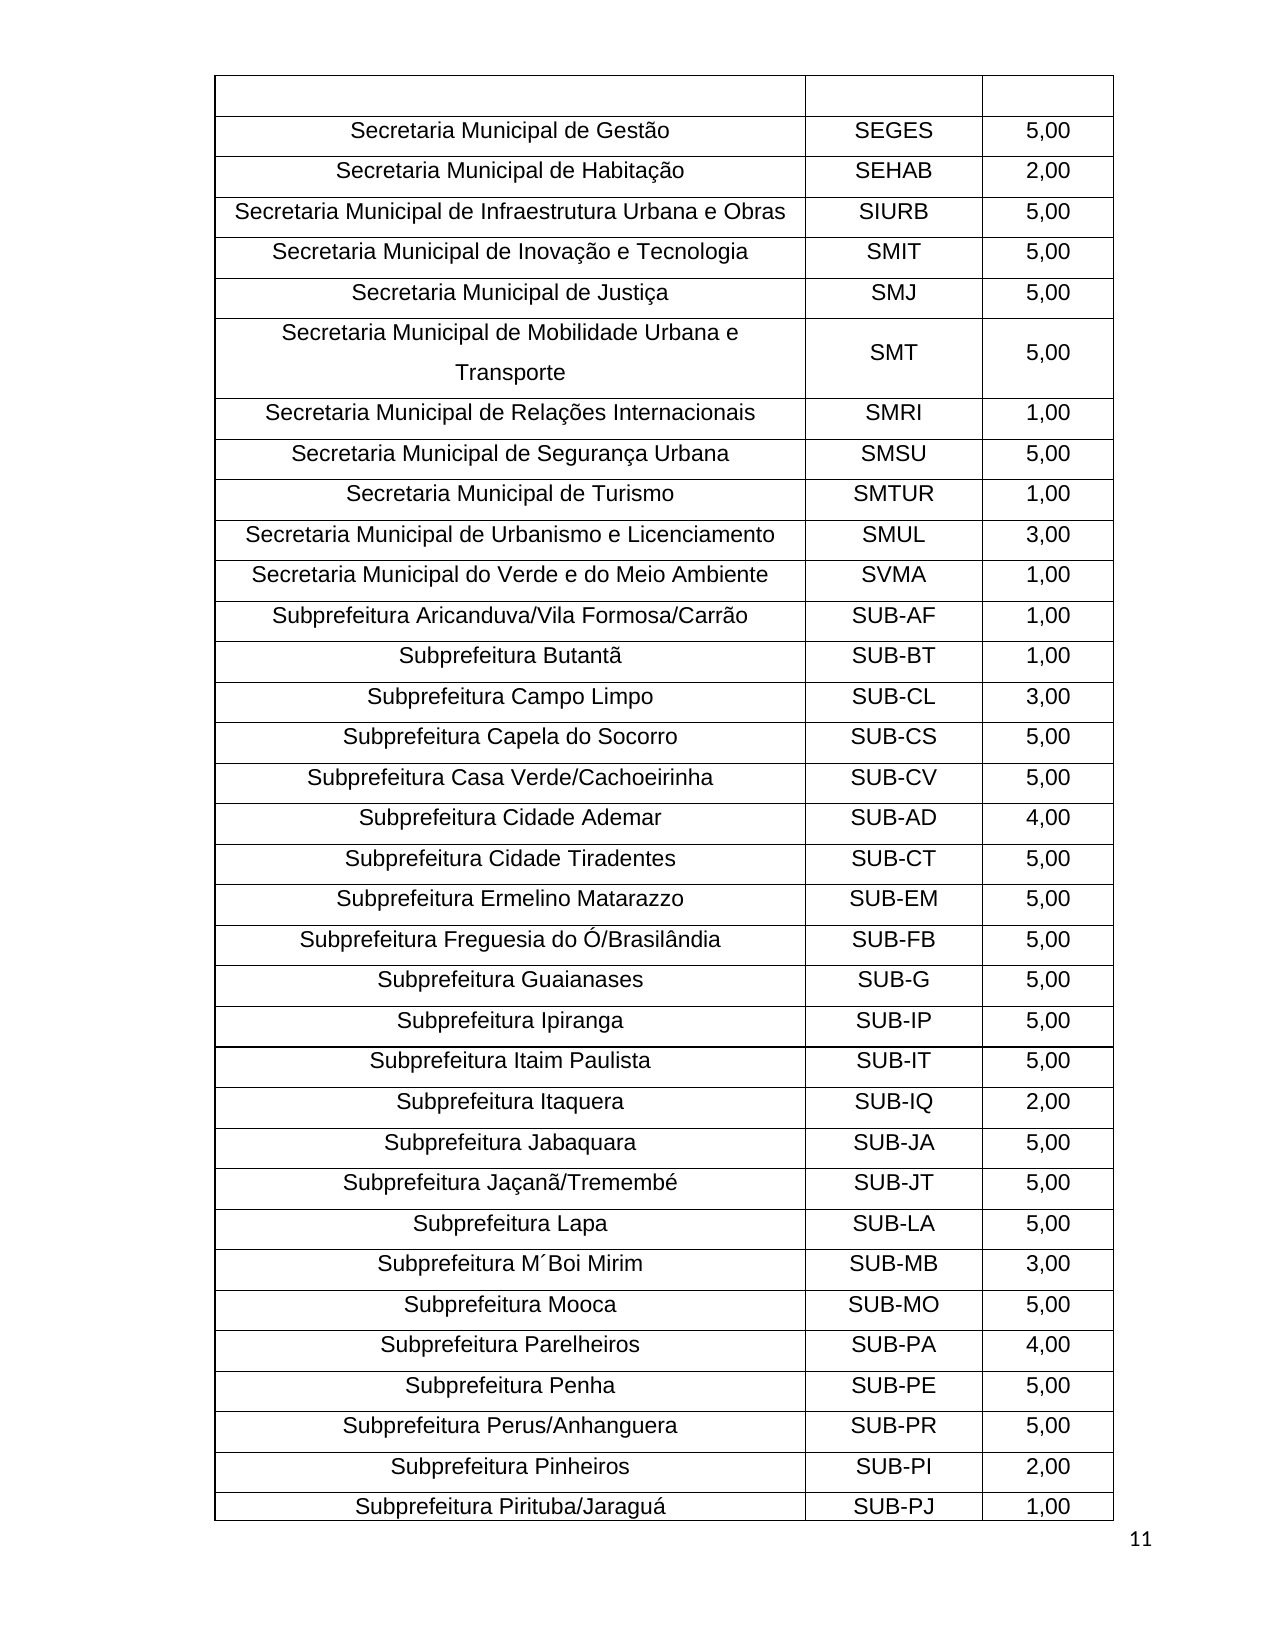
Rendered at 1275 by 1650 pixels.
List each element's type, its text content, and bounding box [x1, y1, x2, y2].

table_cell Subprefeitura Casa Verde/Cachoeirinha [216, 764, 805, 803]
table_cell SUB-IP [806, 1007, 982, 1046]
table_cell Subprefeitura Itaquera [216, 1088, 805, 1127]
table_cell Subprefeitura Lapa [216, 1210, 805, 1249]
table_cell 5,00 [983, 319, 1113, 398]
table_cell Subprefeitura Cidade Tiradentes [216, 845, 805, 884]
table_cell 5,00 [983, 1007, 1113, 1046]
table_cell Subprefeitura M´Boi Mirim [216, 1250, 805, 1289]
table_cell 5,00 [983, 1412, 1113, 1452]
table_cell SUB-IQ [806, 1088, 982, 1127]
table_cell Subprefeitura Campo Limpo [216, 683, 805, 722]
table_cell 4,00 [983, 1331, 1113, 1371]
table_cell SVMA [806, 561, 982, 601]
table_cell SEGES [806, 117, 982, 156]
table_cell SUB-PA [806, 1331, 982, 1371]
table_cell Subprefeitura Ipiranga [216, 1007, 805, 1046]
table_cell Secretaria Municipal de Habitação [216, 157, 805, 197]
table_cell 5,00 [983, 885, 1113, 925]
table_cell Subprefeitura Pirituba/Jaraguá [216, 1493, 805, 1519]
table_cell 4,00 [983, 804, 1113, 844]
table_cell 3,00 [983, 683, 1113, 722]
table_cell SUB-BT [806, 642, 982, 682]
table_cell Secretaria Municipal de Infraestrutura Urbana e Obras [216, 198, 805, 237]
table_cell 5,00 [983, 764, 1113, 803]
table_cell 5,00 [983, 1048, 1113, 1087]
table_cell SUB-CV [806, 764, 982, 803]
table_cell SUB-AD [806, 804, 982, 844]
table_cell Secretaria Municipal de Mobilidade Urbana e Transporte [216, 319, 805, 398]
table_cell Subprefeitura Parelheiros [216, 1331, 805, 1371]
table_cell Subprefeitura Mooca [216, 1291, 805, 1330]
table_cell 5,00 [983, 845, 1113, 884]
table_cell 3,00 [983, 1250, 1113, 1289]
table_cell SUB-PJ [806, 1493, 982, 1519]
table_cell SMIT [806, 238, 982, 278]
table_cell SUB-IT [806, 1048, 982, 1087]
table_cell SUB-AF [806, 602, 982, 641]
table_cell 1,00 [983, 642, 1113, 682]
table_cell SMSU [806, 440, 982, 479]
table_cell Subprefeitura Jaçanã/Tremembé [216, 1169, 805, 1208]
table_cell Subprefeitura Capela do Socorro [216, 723, 805, 763]
table_cell 5,00 [983, 238, 1113, 278]
table_cell [806, 76, 982, 116]
table_cell SUB-EM [806, 885, 982, 925]
table_cell 5,00 [983, 1372, 1113, 1411]
table_cell 5,00 [983, 1129, 1113, 1168]
table_cell Secretaria Municipal de Urbanismo e Licenciamento [216, 521, 805, 560]
table_cell 5,00 [983, 117, 1113, 156]
table_cell SUB-CS [806, 723, 982, 763]
table_cell SMTUR [806, 480, 982, 520]
table_cell Subprefeitura Pinheiros [216, 1453, 805, 1492]
table_cell SMJ [806, 279, 982, 318]
table_cell SUB-CT [806, 845, 982, 884]
table_cell 5,00 [983, 440, 1113, 479]
table_cell SMT [806, 319, 982, 398]
table_cell 3,00 [983, 521, 1113, 560]
table_cell SUB-G [806, 966, 982, 1006]
table_cell SMRI [806, 399, 982, 439]
table_cell SUB-PI [806, 1453, 982, 1492]
table_cell 5,00 [983, 723, 1113, 763]
table_cell SEHAB [806, 157, 982, 197]
table_cell 2,00 [983, 1088, 1113, 1127]
table_cell Subprefeitura Penha [216, 1372, 805, 1411]
table_cell 1,00 [983, 602, 1113, 641]
table_cell 5,00 [983, 1291, 1113, 1330]
table_cell Subprefeitura Freguesia do Ó/Brasilândia [216, 926, 805, 965]
table_cell 5,00 [983, 1210, 1113, 1249]
table_cell Secretaria Municipal de Justiça [216, 279, 805, 318]
table_cell SUB-LA [806, 1210, 982, 1249]
table_cell [216, 76, 805, 116]
table_cell Subprefeitura Perus/Anhanguera [216, 1412, 805, 1452]
table_cell 5,00 [983, 279, 1113, 318]
table_cell SUB-PR [806, 1412, 982, 1452]
table_cell 2,00 [983, 1453, 1113, 1492]
table_cell 1,00 [983, 399, 1113, 439]
table_cell 5,00 [983, 198, 1113, 237]
table_cell SUB-CL [806, 683, 982, 722]
table_cell Subprefeitura Cidade Ademar [216, 804, 805, 844]
table_cell 5,00 [983, 1169, 1113, 1208]
table_cell [983, 76, 1113, 116]
table_cell Secretaria Municipal de Inovação e Tecnologia [216, 238, 805, 278]
table_cell SUB-JT [806, 1169, 982, 1208]
table_cell Subprefeitura Guaianases [216, 966, 805, 1006]
table_cell 2,00 [983, 157, 1113, 197]
table_cell Secretaria Municipal de Relações Internacionais [216, 399, 805, 439]
table_cell 1,00 [983, 561, 1113, 601]
table_cell Subprefeitura Itaim Paulista [216, 1048, 805, 1087]
table_cell Secretaria Municipal de Segurança Urbana [216, 440, 805, 479]
table_cell SUB-MB [806, 1250, 982, 1289]
table_cell 5,00 [983, 926, 1113, 965]
table_cell Subprefeitura Jabaquara [216, 1129, 805, 1168]
table_cell 5,00 [983, 966, 1113, 1006]
table_cell Secretaria Municipal de Gestão [216, 117, 805, 156]
table_cell SMUL [806, 521, 982, 560]
table_cell Secretaria Municipal de Turismo [216, 480, 805, 520]
table_cell 1,00 [983, 480, 1113, 520]
table_cell SIURB [806, 198, 982, 237]
table_cell Subprefeitura Ermelino Matarazzo [216, 885, 805, 925]
table_cell SUB-PE [806, 1372, 982, 1411]
table_cell Secretaria Municipal do Verde e do Meio Ambiente [216, 561, 805, 601]
table_cell SUB-FB [806, 926, 982, 965]
table_cell Subprefeitura Aricanduva/Vila Formosa/Carrão [216, 602, 805, 641]
table_cell SUB-JA [806, 1129, 982, 1168]
table_cell 1,00 [983, 1493, 1113, 1519]
table_cell Subprefeitura Butantã [216, 642, 805, 682]
table_cell SUB-MO [806, 1291, 982, 1330]
